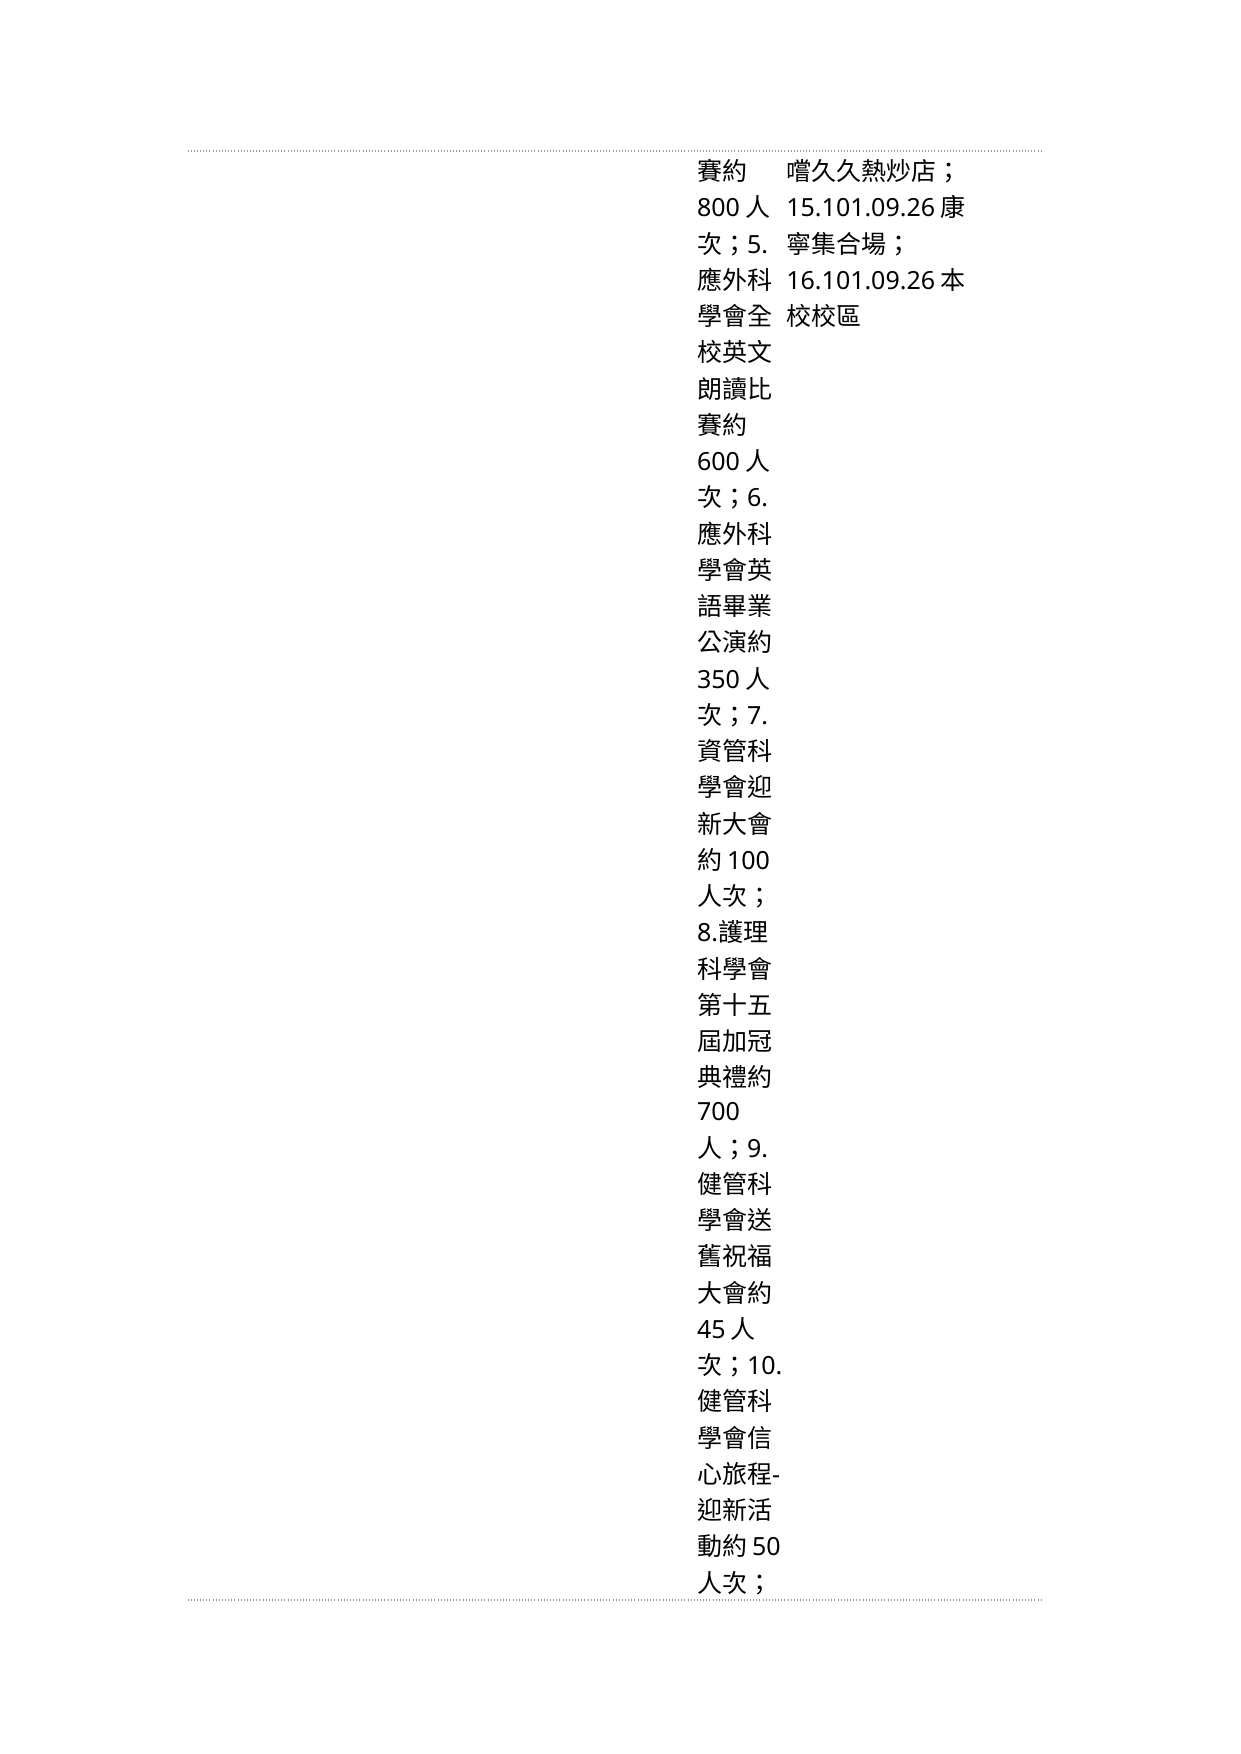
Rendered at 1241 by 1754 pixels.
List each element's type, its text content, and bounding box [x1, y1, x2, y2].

table_cell [1049, 150, 1053, 1599]
table_cell [209, 150, 248, 1599]
table_cell [248, 150, 326, 1599]
table_cell [971, 150, 1044, 1599]
table_cell [188, 150, 208, 1599]
table_cell 嚐久久熱炒店；15.101.09.26康寧集合場；16.101.09.26本校校區 [786, 150, 971, 1599]
table_cell 賽約800人次；5.應外科學會全校英文朗讀比賽約600人次；6.應外科學會英語畢業公演約350人次；7.資管科學會迎新大會約100人次；8.護理科學會第十五屆加冠典禮約700人；9.健管科學會送舊祝福大會約45人次；10.健管科學會信心旅程-迎新活動約50人次； [697, 150, 786, 1599]
table_cell [326, 150, 382, 1599]
table_cell [382, 150, 697, 1599]
